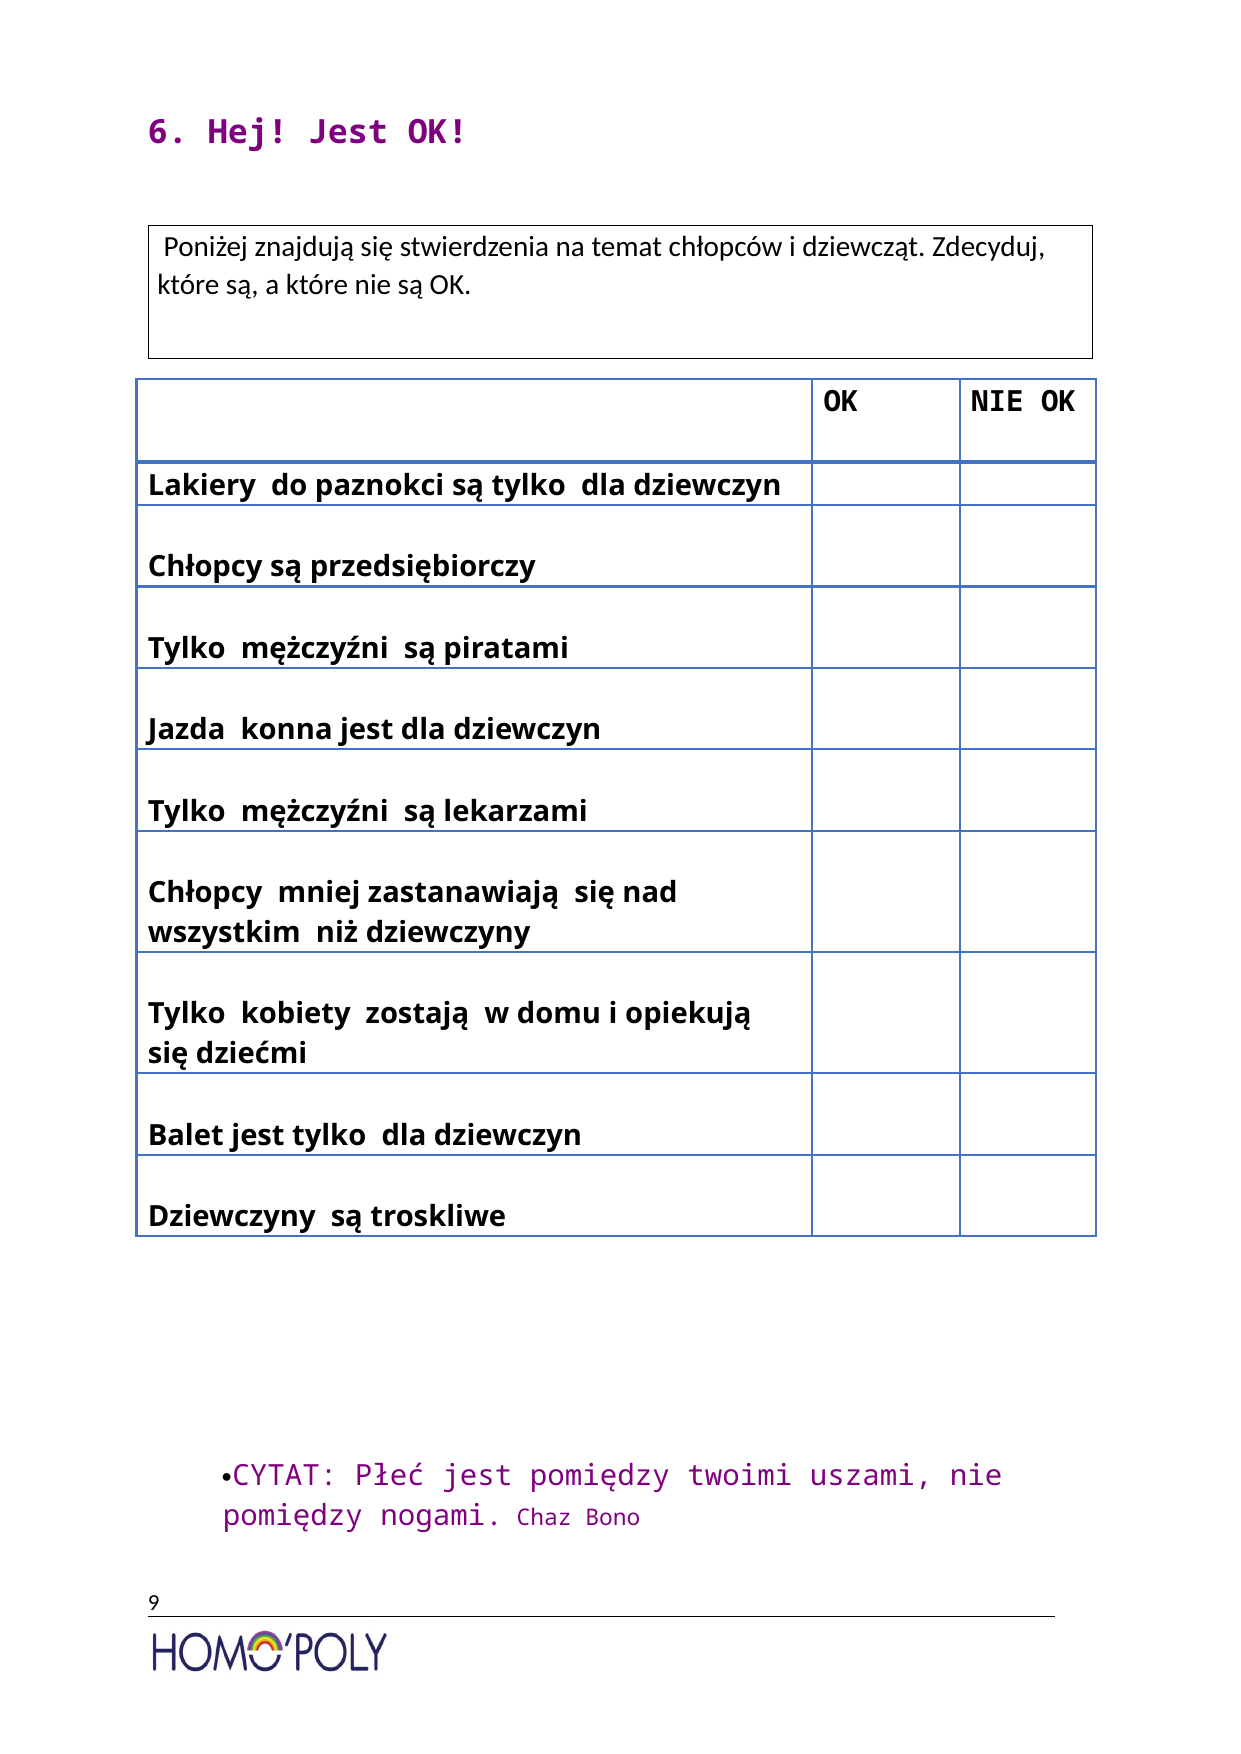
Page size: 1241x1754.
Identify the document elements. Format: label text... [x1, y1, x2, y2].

text Poniżej znajdują się stwierdzenia na temat chłopców i dziewcząt. Zdecyduj, które są, a które nie są OK. [149, 226, 1092, 302]
table_cell [813, 464, 959, 504]
table_cell [813, 1156, 959, 1235]
table_cell Balet jest tylko dla dziewczyn [138, 1074, 811, 1153]
text 6. Hej! Jest OK! [148, 108, 1093, 153]
table_cell [961, 832, 1095, 951]
table_header [138, 380, 811, 459]
table_cell [813, 953, 959, 1072]
table_cell [961, 506, 1095, 585]
table_cell [961, 1156, 1095, 1235]
table_cell Lakiery do paznokci są tylko dla dziewczyn [138, 464, 811, 504]
table_header OK [813, 380, 959, 459]
list CYTAT: Płeć jest pomiędzy twoimi uszami, nie pomiędzy nogami. Chaz Bono [223, 1454, 1093, 1562]
table_cell [813, 1074, 959, 1153]
table_cell Tylko kobiety zostają w domu i opiekują się dziećmi [138, 953, 811, 1072]
table_cell [961, 464, 1095, 504]
table_cell Chłopcy są przedsiębiorczy [138, 506, 811, 585]
table_cell [813, 832, 959, 951]
table_cell [961, 588, 1095, 667]
table_header NIE OK [961, 380, 1095, 459]
table_cell Tylko mężczyźni są lekarzami [138, 750, 811, 830]
table_cell [813, 588, 959, 667]
table_cell [813, 750, 959, 830]
table_cell [813, 506, 959, 585]
table_cell Chłopcy mniej zastanawiają się nad wszystkim niż dziewczyny [138, 832, 811, 951]
table_cell [813, 669, 959, 748]
table_cell [961, 1074, 1095, 1153]
table_cell Tylko mężczyźni są piratami [138, 588, 811, 667]
table_cell Jazda konna jest dla dziewczyn [138, 669, 811, 748]
table_cell [961, 750, 1095, 830]
table_cell [961, 953, 1095, 1072]
table_cell [961, 669, 1095, 748]
table_cell Dziewczyny są troskliwe [138, 1156, 811, 1235]
